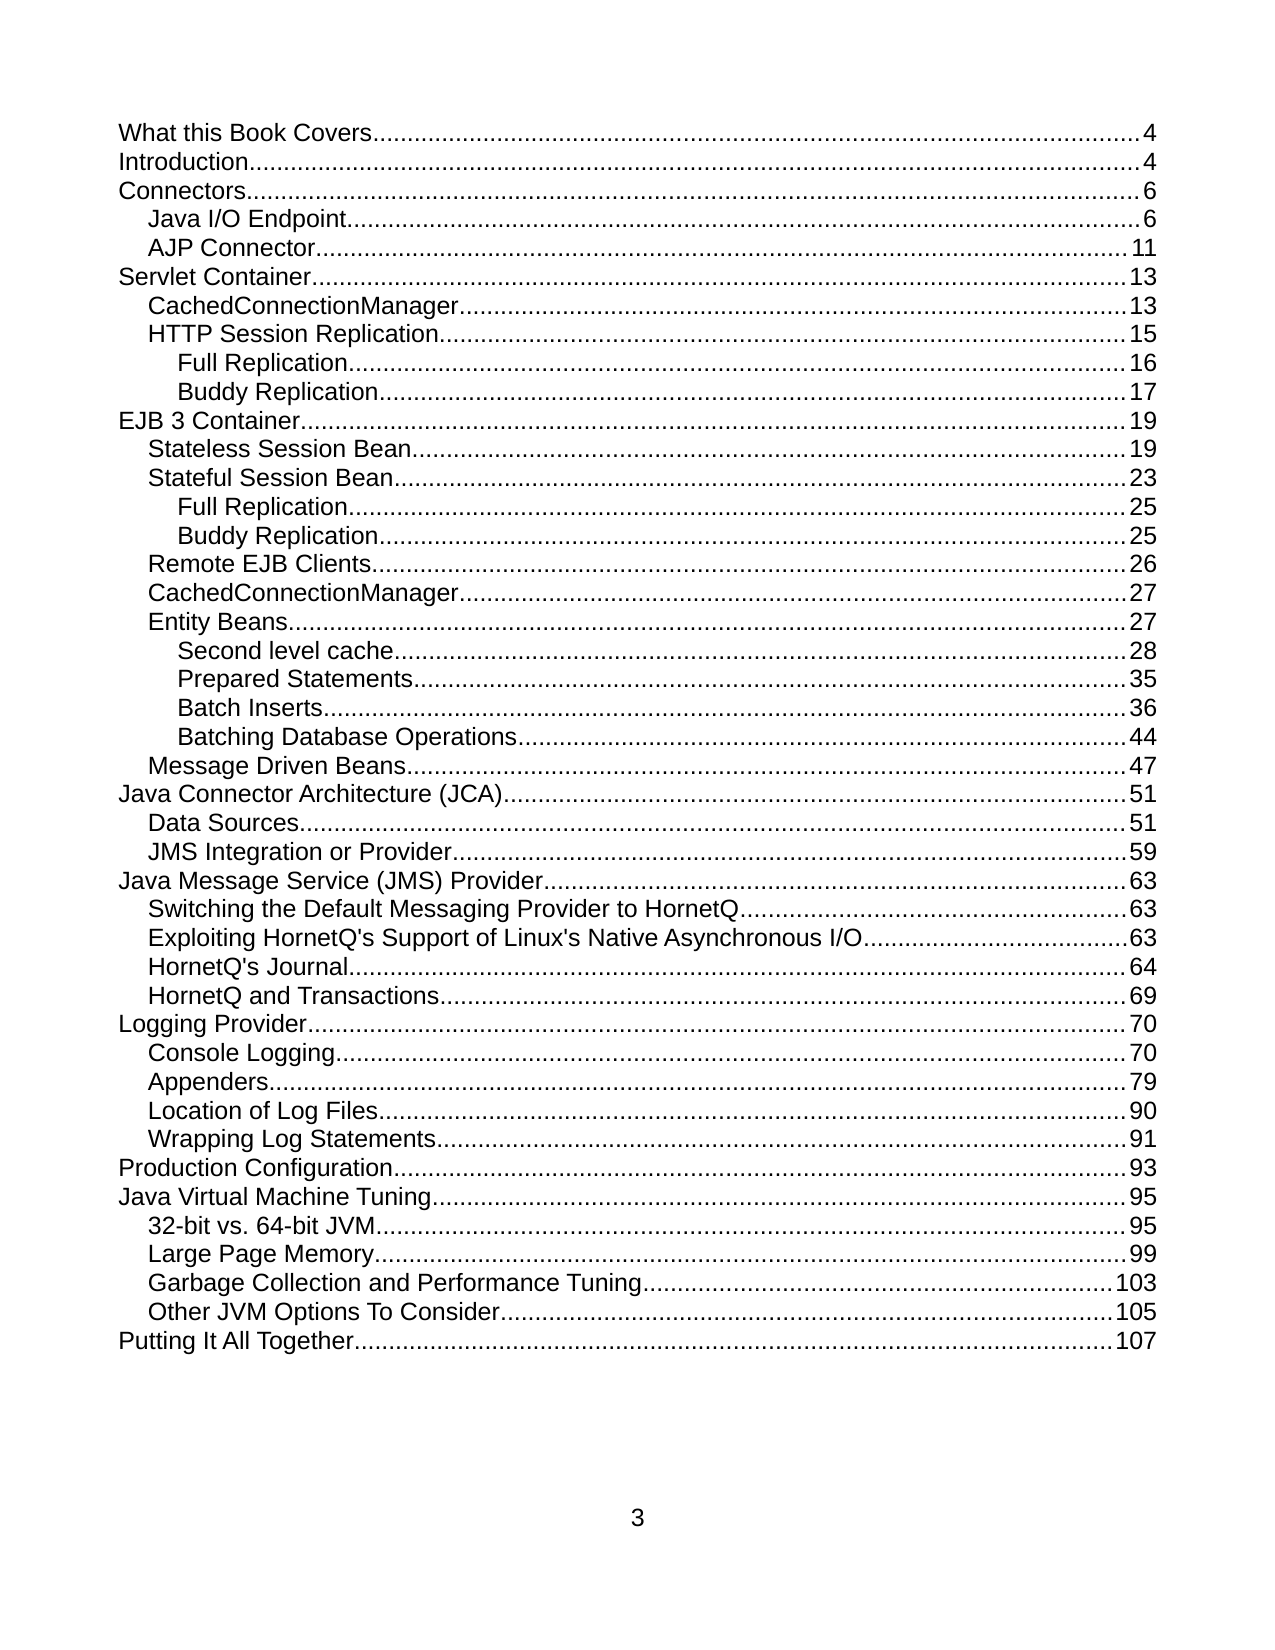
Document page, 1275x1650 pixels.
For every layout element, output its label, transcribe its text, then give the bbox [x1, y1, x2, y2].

text HornetQ and Transactions 69 [148, 981, 1157, 1009]
text CachedConnectionManager 13 [148, 291, 1157, 319]
text Console Logging 70 [148, 1038, 1157, 1067]
text Connectors 6 [118, 176, 1157, 204]
text Stateful Session Bean 23 [148, 463, 1157, 492]
text AJP Connector 11 [148, 233, 1157, 262]
text Data Sources 51 [148, 808, 1157, 837]
text JMS Integration or Provider 59 [148, 837, 1157, 866]
text EJB 3 Container 19 [118, 406, 1157, 434]
text Garbage Collection and Performance Tuning 103 [148, 1268, 1157, 1297]
text Remote EJB Clients 26 [148, 549, 1157, 578]
text Entity Beans 27 [148, 607, 1157, 636]
text Switching the Default Messaging Provider to HornetQ 63 [148, 894, 1157, 923]
text Java Message Service (JMS) Provider 63 [118, 866, 1157, 894]
text Putting It All Together 107 [118, 1326, 1157, 1354]
text Buddy Replication 17 [177, 377, 1157, 406]
text CachedConnectionManager 27 [148, 578, 1157, 607]
text Location of Log Files 90 [148, 1096, 1157, 1124]
text Full Replication 16 [177, 348, 1157, 377]
text What this Book Covers 4 [118, 118, 1157, 147]
text HornetQ's Journal 64 [148, 952, 1157, 981]
text Other JVM Options To Consider 105 [148, 1297, 1157, 1326]
text 32-bit vs. 64-bit JVM 95 [148, 1211, 1157, 1239]
text Buddy Replication 25 [177, 521, 1157, 549]
text Batching Database Operations 44 [177, 722, 1157, 751]
text Exploiting HornetQ's Support of Linux's Native Asynchronous I/O 63 [148, 923, 1157, 952]
text Stateless Session Bean 19 [148, 434, 1157, 463]
text Large Page Memory 99 [148, 1239, 1157, 1268]
text Second level cache 28 [177, 636, 1157, 664]
text Prepared Statements 35 [177, 664, 1157, 693]
text Production Configuration 93 [118, 1153, 1157, 1182]
text Full Replication 25 [177, 492, 1157, 521]
text Java I/O Endpoint 6 [148, 204, 1157, 233]
text Introduction 4 [118, 147, 1157, 176]
text Wrapping Log Statements 91 [148, 1124, 1157, 1153]
text Batch Inserts 36 [177, 693, 1157, 722]
text Message Driven Beans 47 [148, 751, 1157, 779]
text Logging Provider 70 [118, 1009, 1157, 1038]
text Java Virtual Machine Tuning 95 [118, 1182, 1157, 1211]
text Appenders 79 [148, 1067, 1157, 1096]
text HTTP Session Replication 15 [148, 319, 1157, 348]
text Servlet Container 13 [118, 262, 1157, 291]
text Java Connector Architecture (JCA) 51 [118, 779, 1157, 808]
